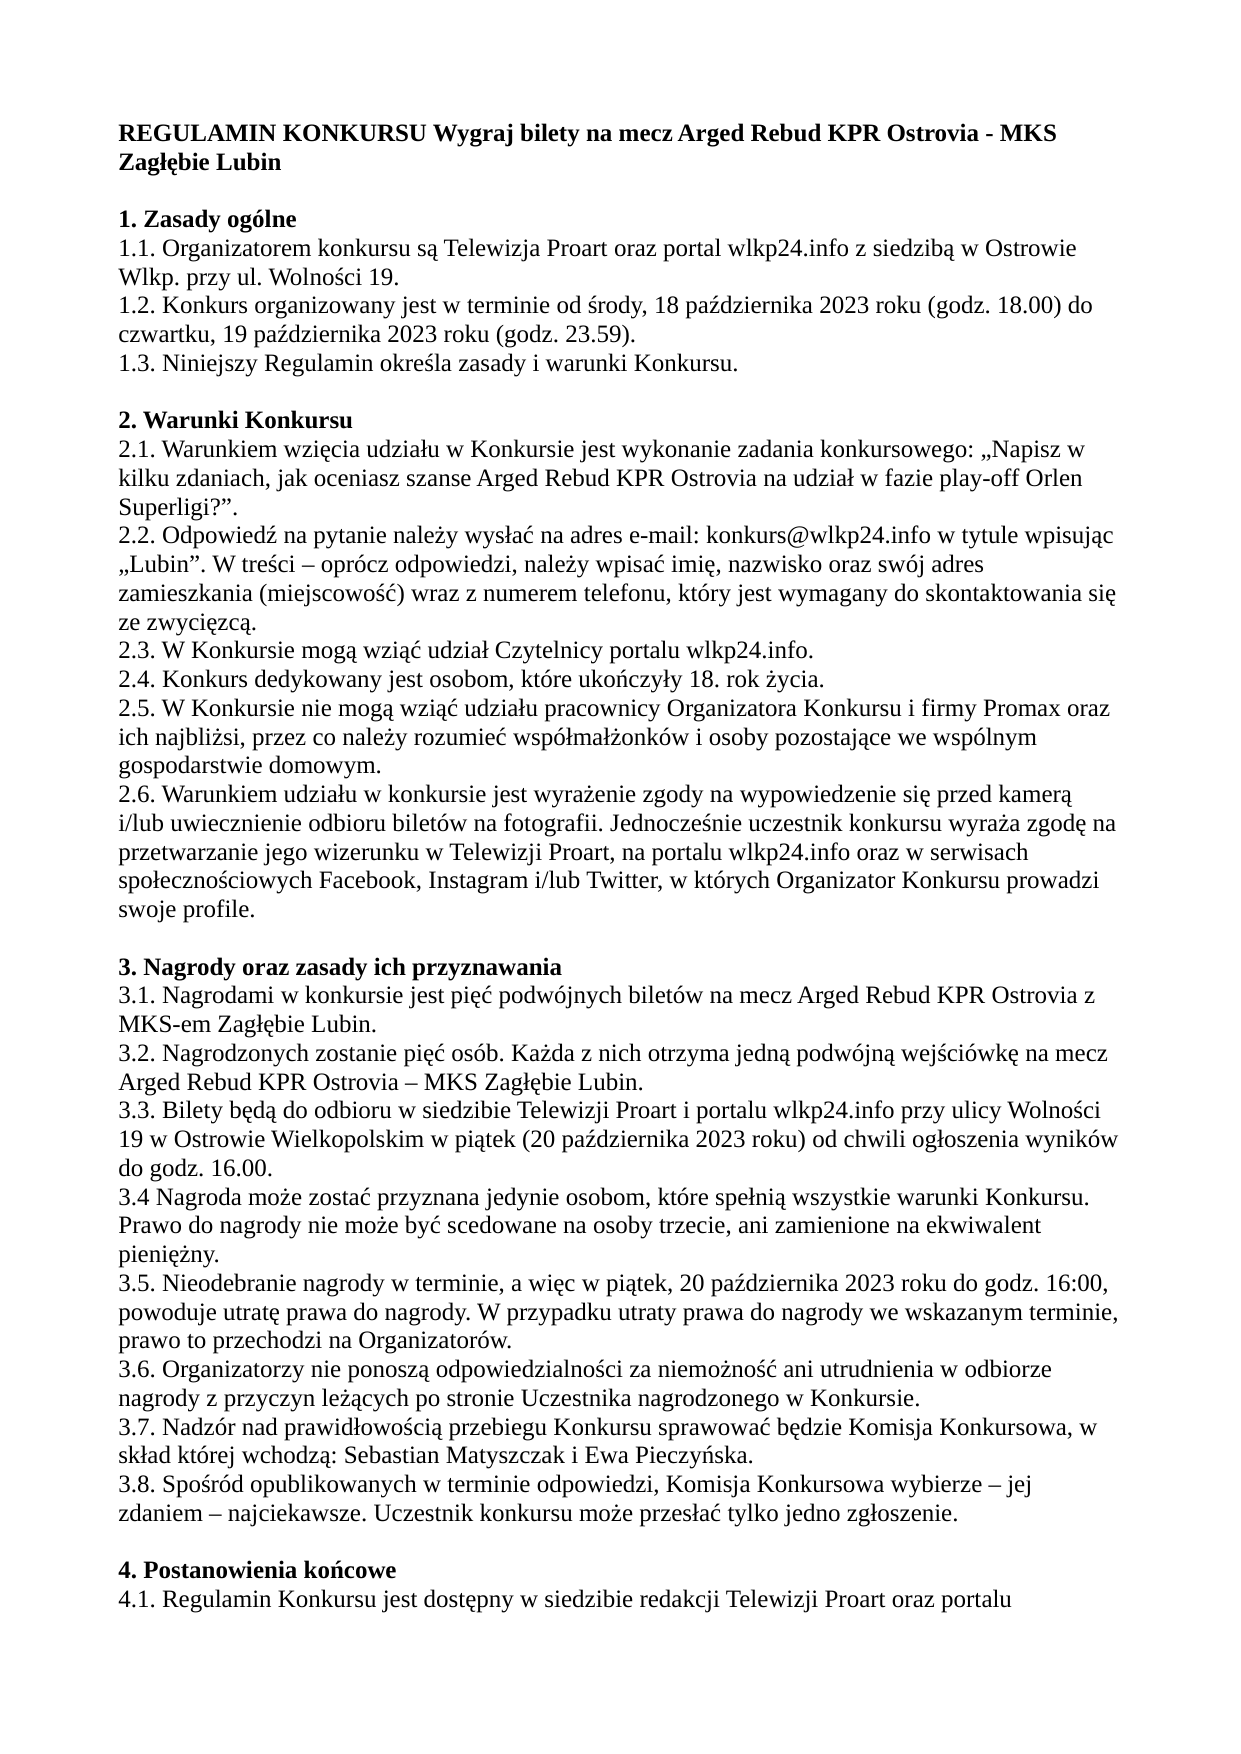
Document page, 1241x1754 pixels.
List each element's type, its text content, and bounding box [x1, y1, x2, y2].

text 2.2. Odpowiedź na pytanie należy wysłać na adres e-mail: konkurs@wlkp24.info w tytule wpisując „Lubin”. W treści – oprócz odpowiedzi, należy wpisać imię, nazwisko oraz swój adres zamieszkania (miejscowość) wraz z numerem telefonu, który jest wymagany do skontaktowania się ze zwycięzcą. [118, 521, 1122, 636]
text 3.3. Bilety będą do odbioru w siedzibie Telewizji Proart i portalu wlkp24.info przy ulicy Wolności 19 w Ostrowie Wielkopolskim w piątek (20 października 2023 roku) od chwili ogłoszenia wyników do godz. 16.00. [118, 1096, 1122, 1182]
text 2.4. Konkurs dedykowany jest osobom, które ukończyły 18. rok życia. [118, 664, 1122, 693]
text 4. Postanowienia końcowe [118, 1556, 1122, 1584]
text 3.7. Nadzór nad prawidłowością przebiegu Konkursu sprawować będzie Komisja Konkursowa, w skład której wchodzą: Sebastian Matyszczak i Ewa Pieczyńska. [118, 1412, 1122, 1469]
text 3.2. Nagrodzonych zostanie pięć osób. Każda z nich otrzyma jedną podwójną wejściówkę na mecz Arged Rebud KPR Ostrovia – MKS Zagłębie Lubin. [118, 1038, 1122, 1096]
text 3.6. Organizatorzy nie ponoszą odpowiedzialności za niemożność ani utrudnienia w odbiorze nagrody z przyczyn leżących po stronie Uczestnika nagrodzonego w Konkursie. [118, 1354, 1122, 1412]
text REGULAMIN KONKURSU Wygraj bilety na mecz Arged Rebud KPR Ostrovia - MKS Zagłębie Lubin [118, 118, 1122, 176]
text 1.2. Konkurs organizowany jest w terminie od środy, 18 października 2023 roku (godz. 18.00) do czwartku, 19 października 2023 roku (godz. 23.59). [118, 291, 1122, 348]
text 1.1. Organizatorem konkursu są Telewizja Proart oraz portal wlkp24.info z siedzibą w Ostrowie Wlkp. przy ul. Wolności 19. [118, 233, 1122, 291]
text 2.6. Warunkiem udziału w konkursie jest wyrażenie zgody na wypowiedzenie się przed kamerą i/lub uwiecznienie odbioru biletów na fotografii. Jednocześnie uczestnik konkursu wyraża zgodę na przetwarzanie jego wizerunku w Telewizji Proart, na portalu wlkp24.info oraz w serwisach społecznościowych Facebook, Instagram i/lub Twitter, w których Organizator Konkursu prowadzi swoje profile. [118, 779, 1122, 952]
text 3.4 Nagroda może zostać przyznana jedynie osobom, które spełnią wszystkie warunki Konkursu. Prawo do nagrody nie może być scedowane na osoby trzecie, ani zamienione na ekwiwalent pieniężny. [118, 1182, 1122, 1268]
text 1. Zasady ogólne [118, 204, 1122, 233]
text 4.1. Regulamin Konkursu jest dostępny w siedzibie redakcji Telewizji Proart oraz portalu [118, 1584, 1122, 1613]
text 1.3. Niniejszy Regulamin określa zasady i warunki Konkursu. [118, 348, 1122, 377]
text 2.1. Warunkiem wzięcia udziału w Konkursie jest wykonanie zadania konkursowego: „Napisz w kilku zdaniach, jak oceniasz szanse Arged Rebud KPR Ostrovia na udział w fazie play-off Orlen Superligi?”. [118, 434, 1122, 521]
text 2.5. W Konkursie nie mogą wziąć udziału pracownicy Organizatora Konkursu i firmy Promax oraz ich najbliżsi, przez co należy rozumieć współmałżonków i osoby pozostające we wspólnym gospodarstwie domowym. [118, 693, 1122, 779]
text 2.3. W Konkursie mogą wziąć udział Czytelnicy portalu wlkp24.info. [118, 636, 1122, 664]
text 3. Nagrody oraz zasady ich przyznawania [118, 952, 1122, 981]
text 3.5. Nieodebranie nagrody w terminie, a więc w piątek, 20 października 2023 roku do godz. 16:00, powoduje utratę prawa do nagrody. W przypadku utraty prawa do nagrody we wskazanym terminie, prawo to przechodzi na Organizatorów. [118, 1268, 1122, 1354]
text 3.1. Nagrodami w konkursie jest pięć podwójnych biletów na mecz Arged Rebud KPR Ostrovia z MKS-em Zagłębie Lubin. [118, 981, 1122, 1038]
text 2. Warunki Konkursu [118, 406, 1122, 434]
text 3.8. Spośród opublikowanych w terminie odpowiedzi, Komisja Konkursowa wybierze – jej zdaniem – najciekawsze. Uczestnik konkursu może przesłać tylko jedno zgłoszenie. [118, 1469, 1122, 1556]
